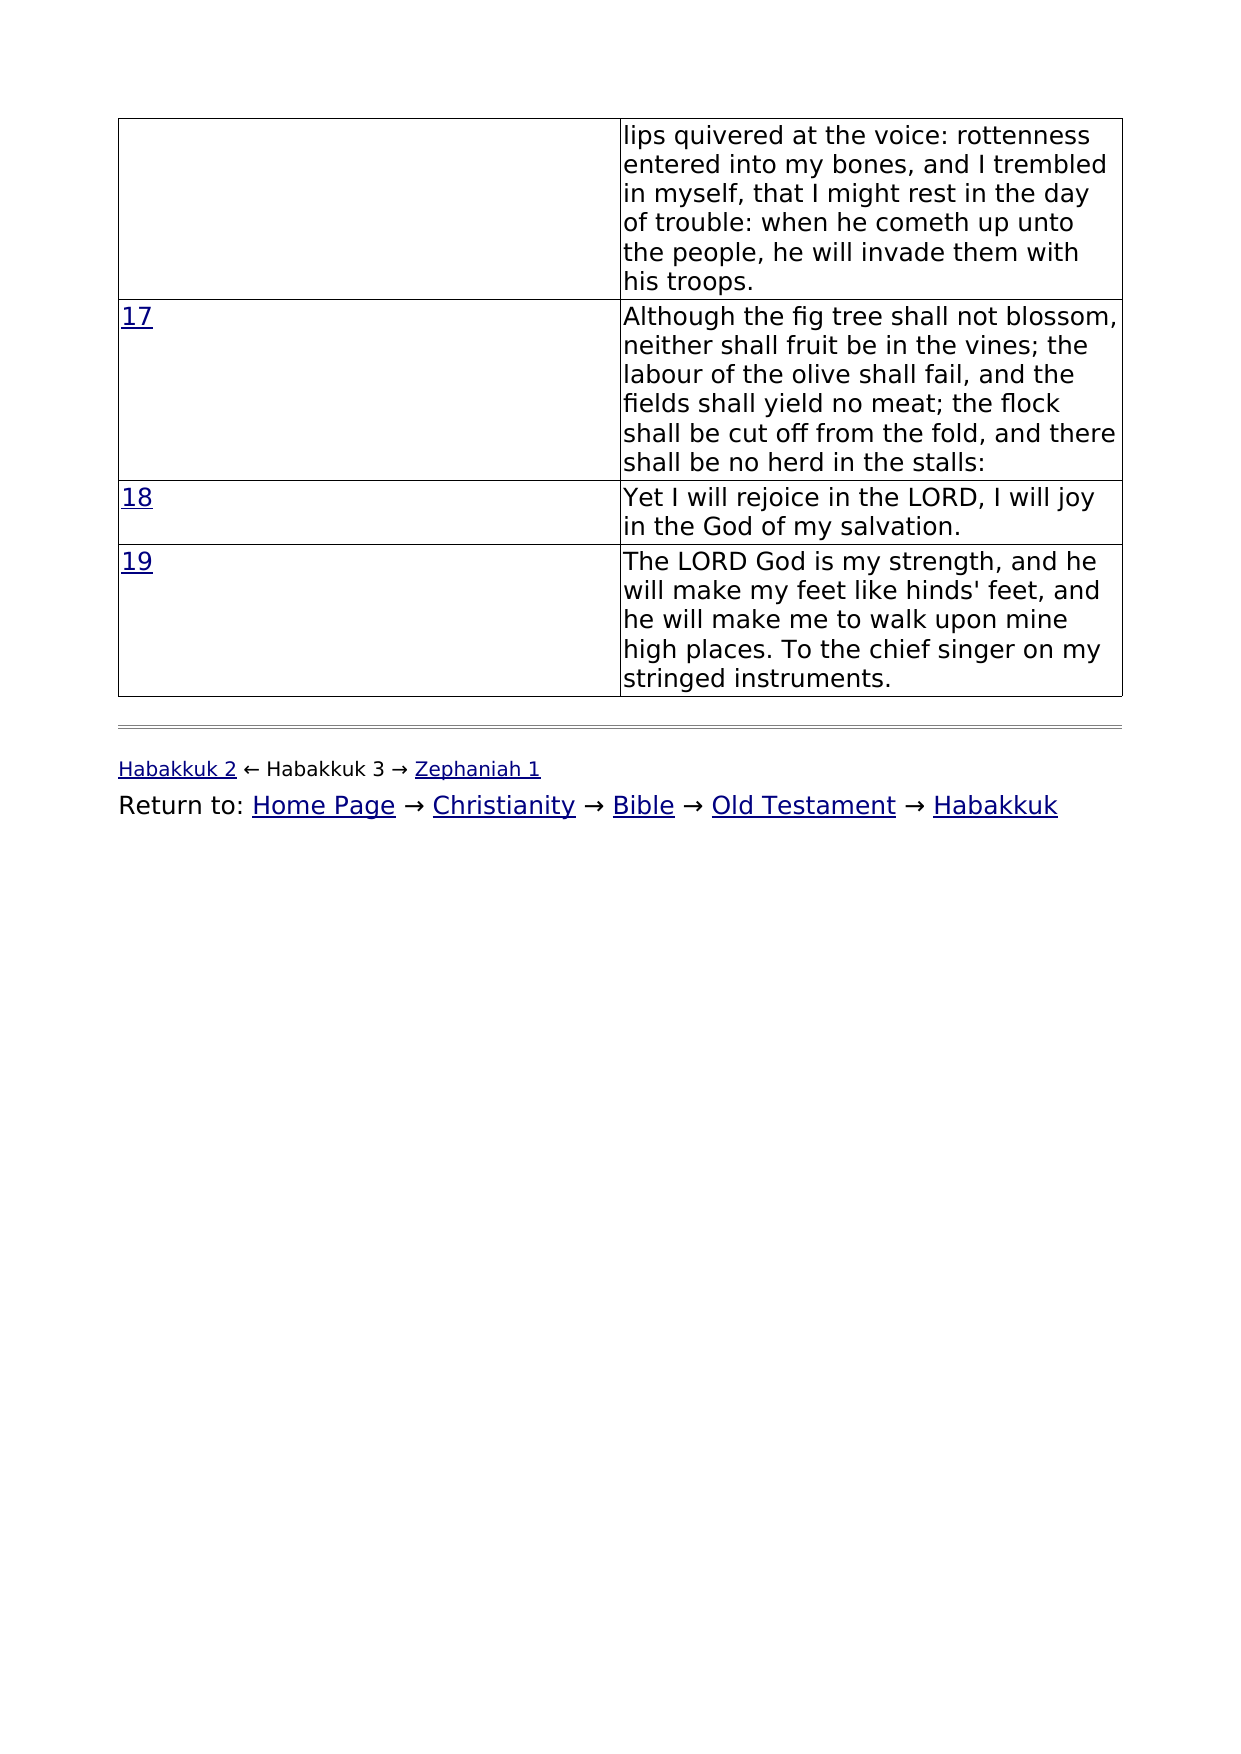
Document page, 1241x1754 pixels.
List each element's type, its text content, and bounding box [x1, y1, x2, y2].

table_cell lips quivered at the voice: rottenness entered into my bones, and I trembled in myself, that I might rest in the day of trouble: when he cometh up unto the people, he will invade them with his troops. [621, 119, 1122, 299]
table_cell The LORD God is my strength, and he will make my feet like hinds' feet, and he will make me to walk upon mine high places. To the chief singer on my stringed instruments. [621, 545, 1122, 696]
text Return to: Home Page → Christianity → Bible → Old Testament → Habakkuk [118, 791, 1122, 821]
table_cell 17 [119, 300, 620, 480]
text Habakkuk 2 ← Habakkuk 3 → Zephaniah 1 [118, 757, 1122, 791]
table_cell [119, 119, 620, 299]
table_cell 18 [119, 481, 620, 544]
table_cell Although the fig tree shall not blossom, neither shall fruit be in the vines; the labour of the olive shall fail, and the fields shall yield no meat; the flock shall be cut off from the fold, and there shall be no herd in the stalls: [621, 300, 1122, 480]
table_cell 19 [119, 545, 620, 696]
table_cell Yet I will rejoice in the LORD, I will joy in the God of my salvation. [621, 481, 1122, 544]
